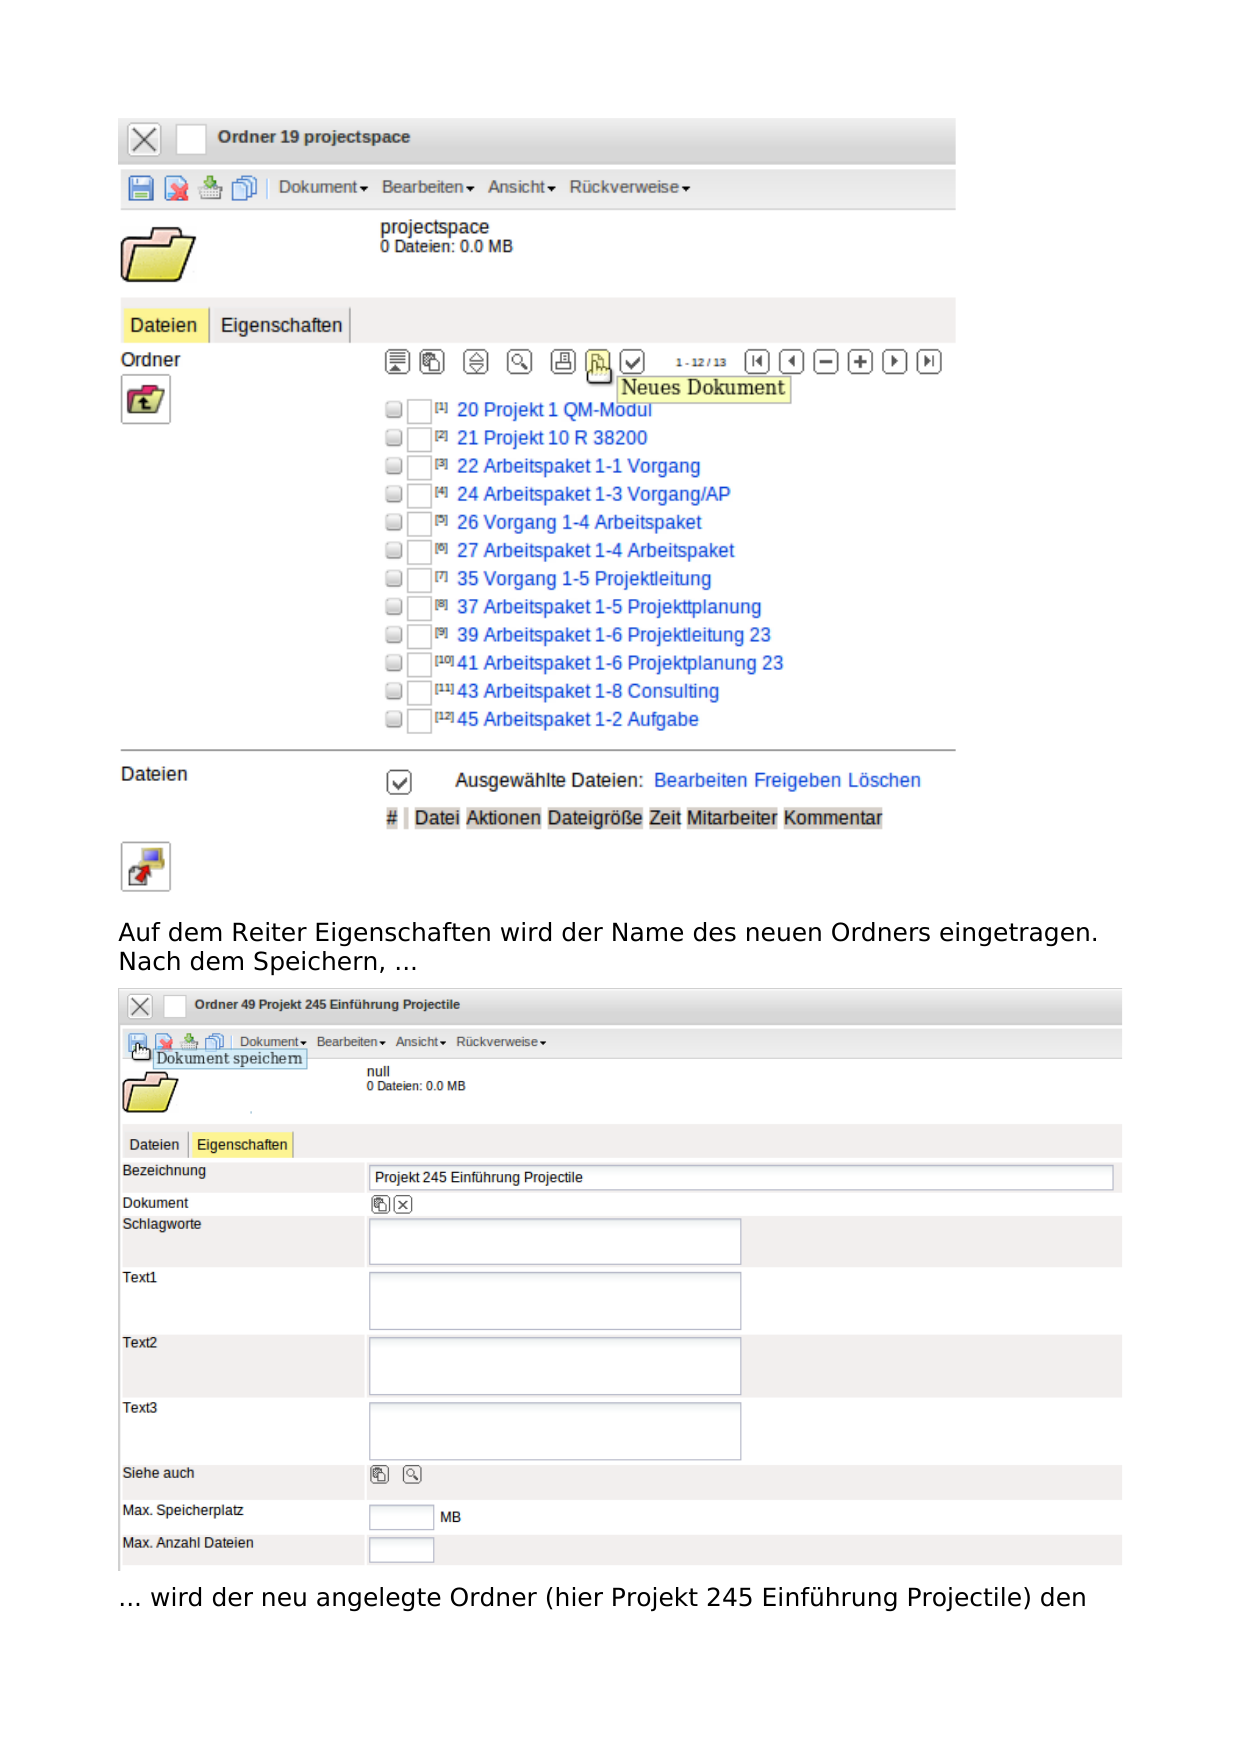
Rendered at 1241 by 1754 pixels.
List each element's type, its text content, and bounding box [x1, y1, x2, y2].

text ... wird der neu angelegte Ordner (hier Projekt 245 Einführung Projectile) den [118, 1583, 1122, 1613]
picture [118, 118, 956, 906]
picture [118, 988, 1123, 1571]
text Auf dem Reiter Eigenschaften wird der Name des neuen Ordners eingetragen. Nach dem Speichern, ... [118, 918, 1122, 976]
